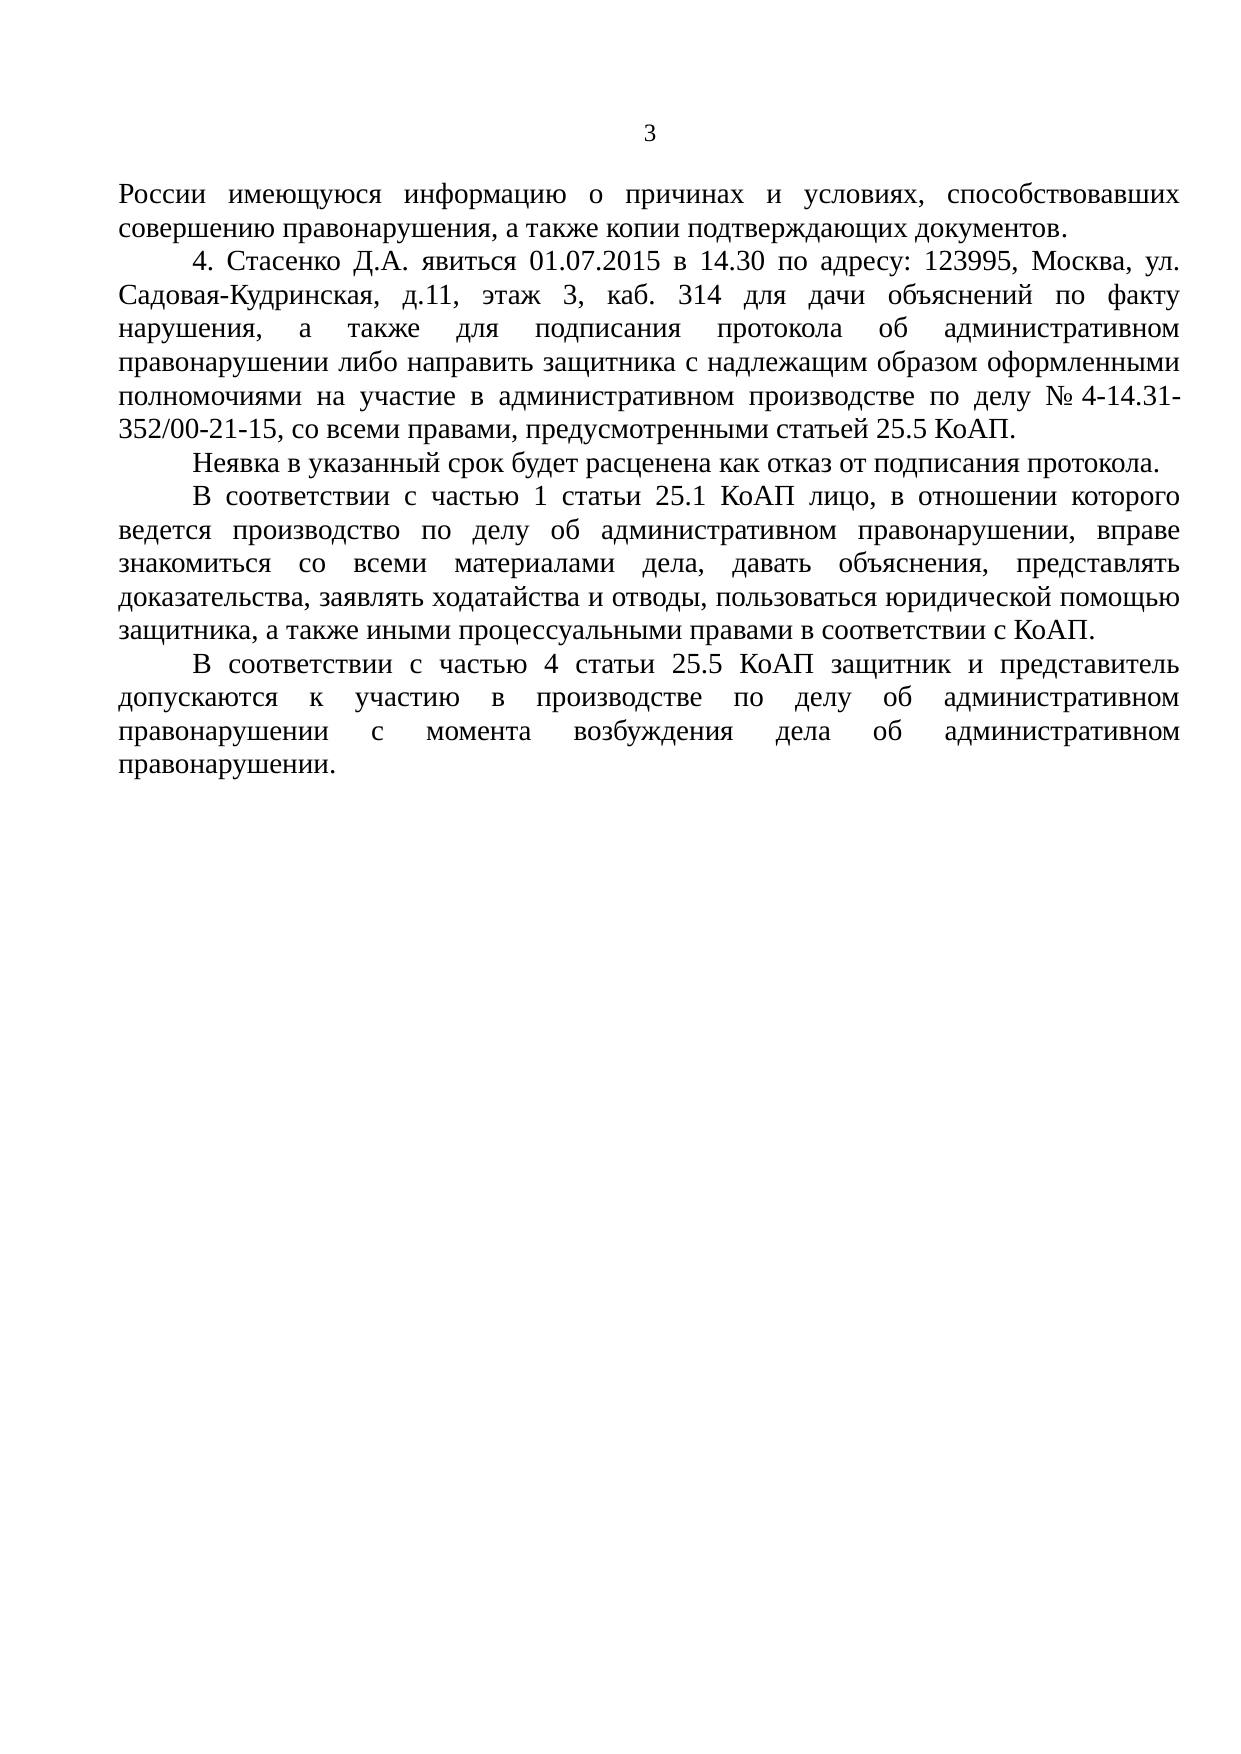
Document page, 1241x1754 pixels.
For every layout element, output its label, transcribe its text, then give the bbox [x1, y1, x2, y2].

text России имеющуюся информацию о причинах и условиях, способствовавших совершению правонарушения, а также копии подтверждающих документов. [118, 176, 1181, 243]
text В соответствии с частью 1 статьи 25.1 КоАП лицо, в отношении которого ведется производство по делу об административном правонарушении, вправе знакомиться со всеми материалами дела, давать объяснения, представлять доказательства, заявлять ходатайства и отводы, пользоваться юридической помощью защитника, а также иными процессуальными правами в соответствии с КоАП. [118, 478, 1181, 646]
text 4. Стасенко Д.А. явиться 01.07.2015 в 14.30 по адресу: 123995, Москва, ул. Садовая-Кудринская, д.11, этаж 3, каб. 314 для дачи объяснений по факту нарушения, а также для подписания протокола об административном правонарушении либо направить защитника с надлежащим образом оформленными полномочиями на участие в административном производстве по делу № 4-14.31-352/00-21-15, со всеми правами, предусмотренными статьей 25.5 КоАП. [118, 243, 1181, 445]
text В соответствии с частью 4 статьи 25.5 КоАП защитник и представитель допускаются к участию в производстве по делу об административном правонарушении с момента возбуждения дела об административном правонарушении. [118, 646, 1181, 780]
text Неявка в указанный срок будет расценена как отказ от подписания протокола. [118, 445, 1181, 478]
